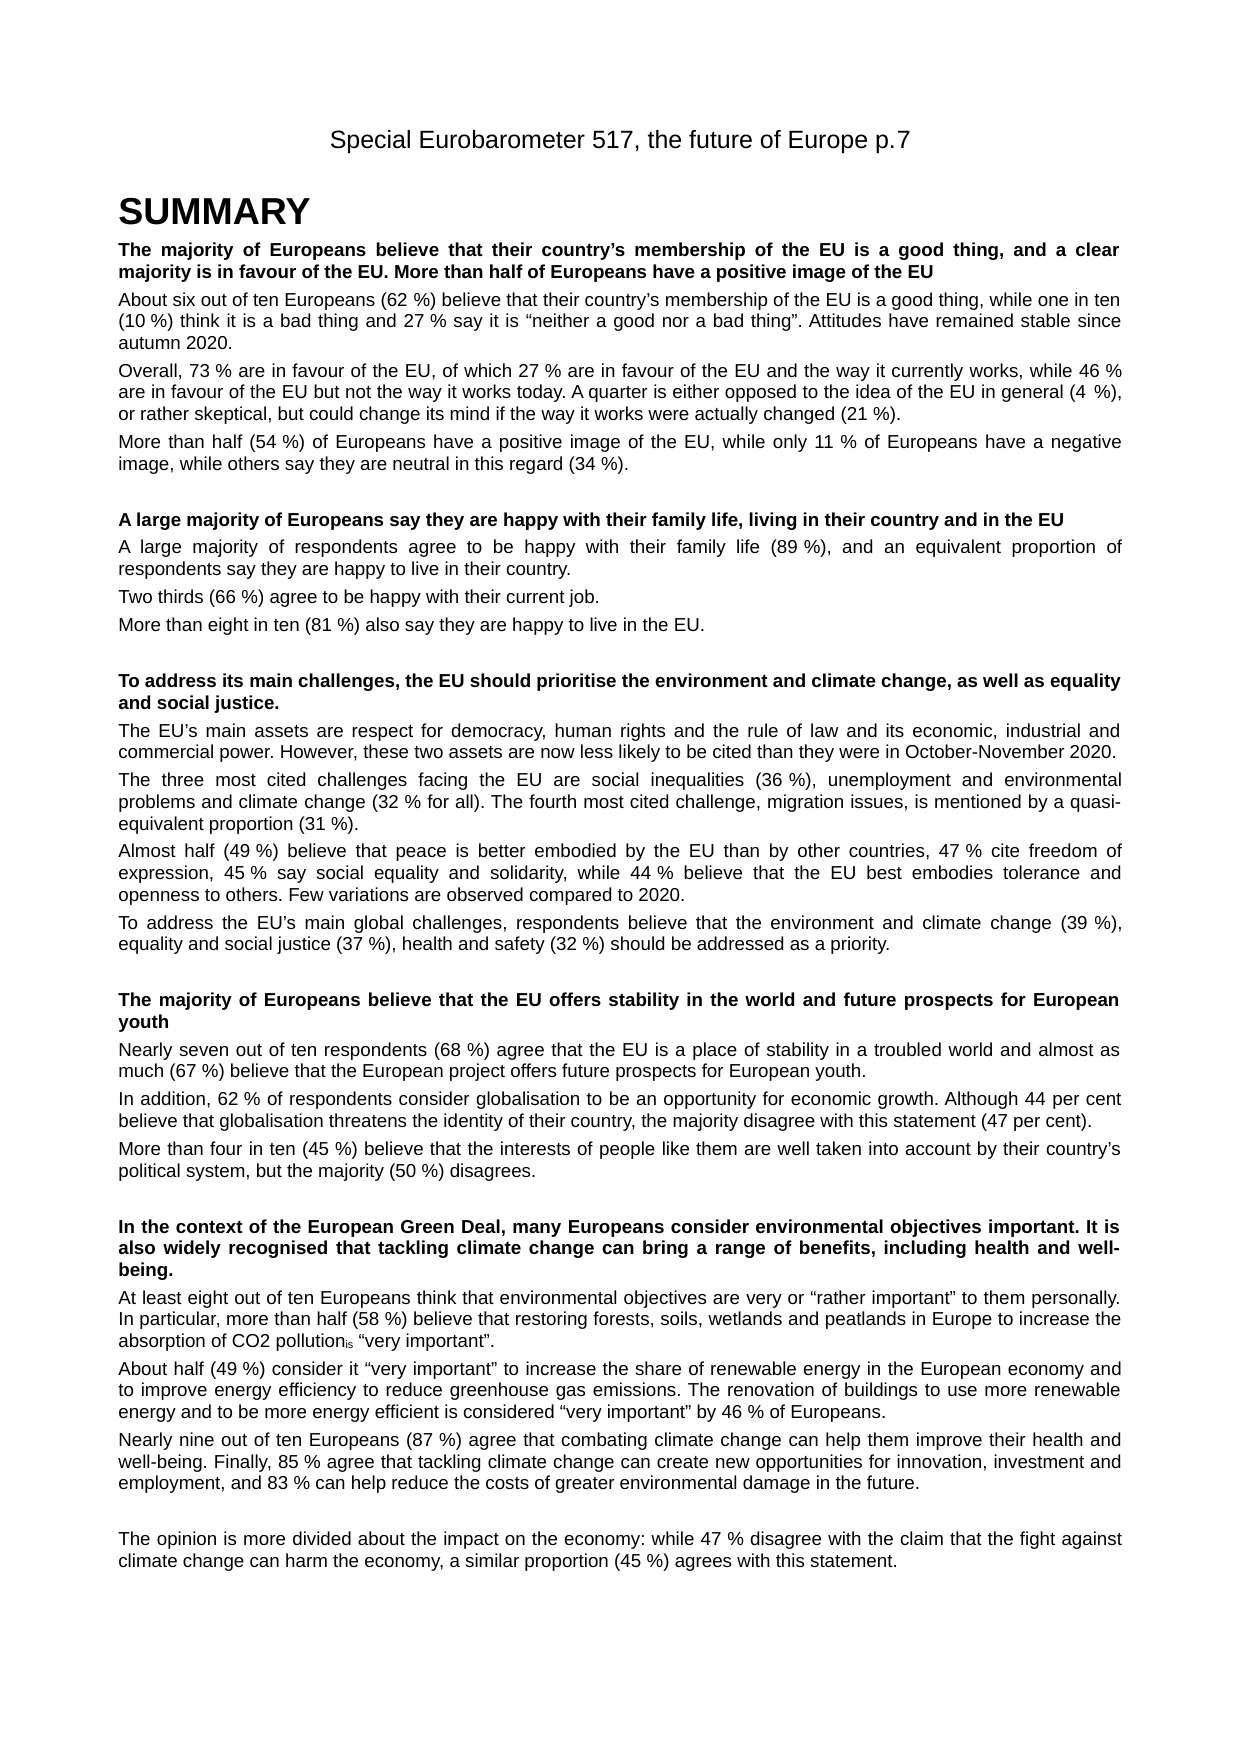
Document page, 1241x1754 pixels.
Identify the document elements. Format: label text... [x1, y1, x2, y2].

subtitle SUMMARY [118, 189, 1122, 232]
text Two thirds (66 %) agree to be happy with their current job. [118, 586, 1122, 607]
text The majority of Europeans believe that their country’s membership of the EU is a good thing, and a clear majority is in favour of the EU. More than half of Europeans have a positive image of the EU [118, 239, 1122, 282]
text At least eight out of ten Europeans think that environmental objectives are very or “rather important” to them personally. In particular, more than half (58 %) believe that restoring forests, soils, wetlands and peatlands in Europe to increase the absorption of CO2 pollutionis “very important”. [118, 1287, 1122, 1351]
text More than eight in ten (81 %) also say they are happy to live in the EU. [118, 614, 1122, 636]
text Nearly nine out of ten Europeans (87 %) agree that combating climate change can help them improve their health and well-being. Finally, 85 % agree that tackling climate change can create new opportunities for innovation, investment and employment, and 83 % can help reduce the costs of greater environmental damage in the future. [118, 1429, 1122, 1493]
text About half (49 %) consider it “very important” to increase the share of renewable energy in the European economy and to improve energy efficiency to reduce greenhouse gas emissions. The renovation of buildings to use more renewable energy and to be more energy efficient is considered “very important” by 46 % of Europeans. [118, 1358, 1122, 1422]
text Nearly seven out of ten respondents (68 %) agree that the EU is a place of stability in a troubled world and almost as much (67 %) believe that the European project offers future prospects for European youth. [118, 1039, 1122, 1082]
text To address the EU’s main global challenges, respondents believe that the environment and climate change (39 %), equality and social justice (37 %), health and safety (32 %) should be addressed as a priority. [118, 911, 1122, 954]
text About six out of ten Europeans (62 %) believe that their country’s membership of the EU is a good thing, while one in ten (10 %) think it is a bad thing and 27 % say it is “neither a good nor a bad thing”. Attitudes have remained stable since autumn 2020. [118, 288, 1122, 353]
text A large majority of respondents agree to be happy with their family life (89 %), and an equivalent proportion of respondents say they are happy to live in their country. [118, 536, 1122, 579]
text In addition, 62 % of respondents consider globalisation to be an opportunity for economic growth. Although 44 per cent believe that globalisation threatens the identity of their country, the majority disagree with this statement (47 per cent). [118, 1088, 1122, 1131]
text More than half (54 %) of Europeans have a positive image of the EU, while only 11 % of Europeans have a negative image, while others say they are neutral in this regard (34 %). [118, 431, 1122, 474]
text The EU’s main assets are respect for democracy, human rights and the rule of law and its economic, industrial and commercial power. However, these two assets are now less likely to be cited than they were in October-November 2020. [118, 719, 1122, 763]
text In the context of the European Green Deal, many Europeans consider environmental objectives important. It is also widely recognised that tackling climate change can bring a range of benefits, including health and well-being. [118, 1215, 1122, 1280]
text The opinion is more divided about the impact on the economy: while 47 % disagree with the claim that the fight against climate change can harm the economy, a similar proportion (45 %) agrees with this statement. [118, 1528, 1122, 1571]
text Overall, 73 % are in favour of the EU, of which 27 % are in favour of the EU and the way it currently works, while 46 % are in favour of the EU but not the way it works today. A quarter is either opposed to the idea of the EU in general (4 %), or rather skeptical, but could change its mind if the way it works were actually changed (21 %). [118, 359, 1122, 424]
text A large majority of Europeans say they are happy with their family life, living in their country and in the EU [118, 508, 1122, 530]
text To address its main challenges, the EU should prioritise the environment and climate change, as well as equality and social justice. [118, 670, 1122, 713]
text The majority of Europeans believe that the EU offers stability in the world and future prospects for European youth [118, 989, 1122, 1032]
text Almost half (49 %) believe that peace is better embodied by the EU than by other countries, 47 % cite freedom of expression, 45 % say social equality and solidarity, while 44 % believe that the EU best embodies tolerance and openness to others. Few variations are observed compared to 2020. [118, 840, 1122, 905]
text The three most cited challenges facing the EU are social inequalities (36 %), unemployment and environmental problems and climate change (32 % for all). The fourth most cited challenge, migration issues, is mentioned by a quasi-equivalent proportion (31 %). [118, 769, 1122, 834]
text More than four in ten (45 %) believe that the interests of people like them are well taken into account by their country’s political system, but the majority (50 %) disagrees. [118, 1138, 1122, 1181]
